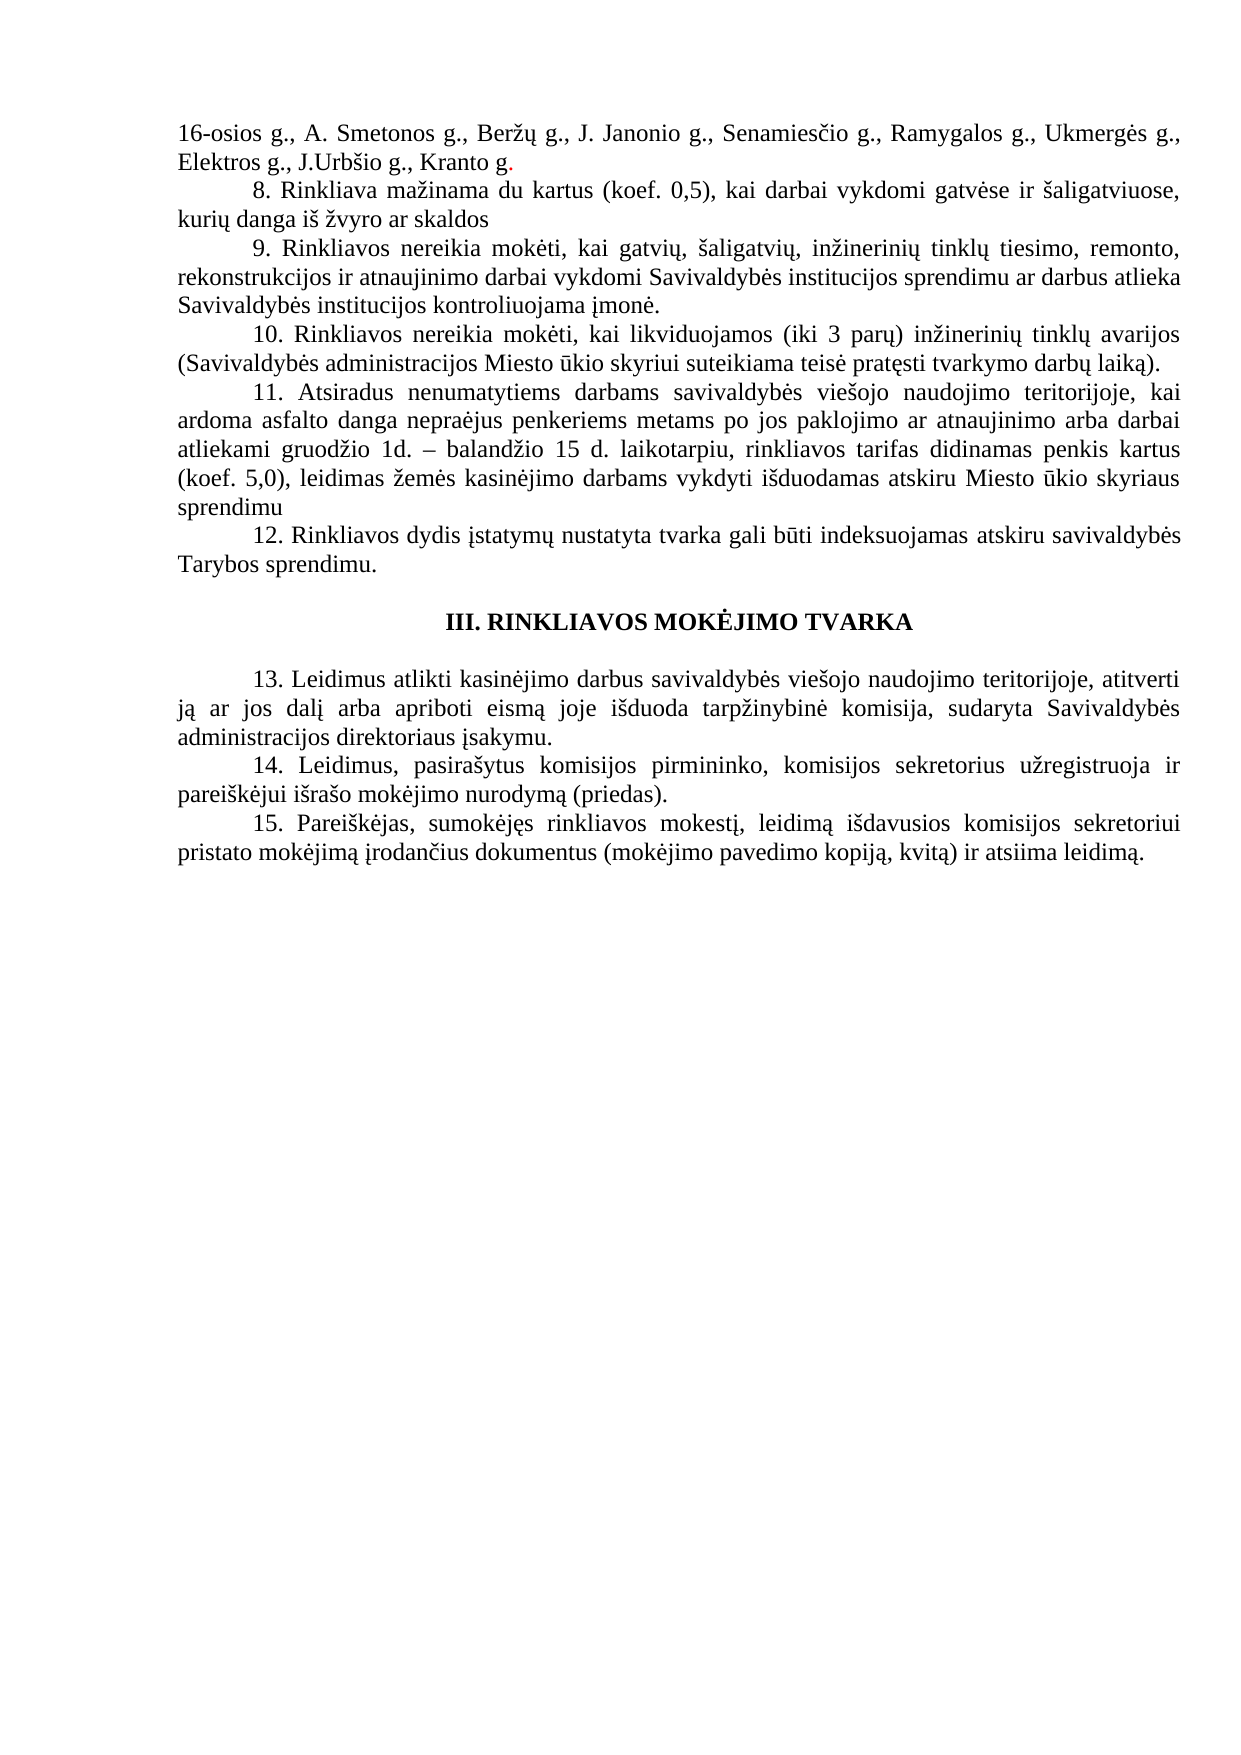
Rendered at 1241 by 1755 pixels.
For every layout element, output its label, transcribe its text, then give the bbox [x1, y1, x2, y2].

text III. RINKLIAVOS MOKĖJIMO TVARKA [177, 607, 1181, 636]
text 15. Pareiškėjas, sumokėjęs rinkliavos mokestį, leidimą išdavusios komisijos sekretoriui pristato mokėjimą įrodančius dokumentus (mokėjimo pavedimo kopiją, kvitą) ir atsiima leidimą. [177, 808, 1181, 866]
text 8. Rinkliava mažinama du kartus (koef. 0,5), kai darbai vykdomi gatvėse ir šaligatviuose, kurių danga iš žvyro ar skaldos [177, 176, 1181, 233]
text 11. Atsiradus nenumatytiems darbams savivaldybės viešojo naudojimo teritorijoje, kai ardoma asfalto danga nepraėjus penkeriems metams po jos paklojimo ar atnaujinimo arba darbai atliekami gruodžio 1d. – balandžio 15 d. laikotarpiu, rinkliavos tarifas didinamas penkis kartus (koef. 5,0), leidimas žemės kasinėjimo darbams vykdyti išduodamas atskiru Miesto ūkio skyriaus sprendimu [177, 377, 1181, 521]
text 16-osios g., A. Smetonos g., Beržų g., J. Janonio g., Senamiesčio g., Ramygalos g., Ukmergės g., Elektros g., J.Urbšio g., Kranto g. [177, 118, 1181, 176]
text 14. Leidimus, pasirašytus komisijos pirmininko, komisijos sekretorius užregistruoja ir pareiškėjui išrašo mokėjimo nurodymą (priedas). [177, 751, 1181, 808]
text 10. Rinkliavos nereikia mokėti, kai likviduojamos (iki 3 parų) inžinerinių tinklų avarijos (Savivaldybės administracijos Miesto ūkio skyriui suteikiama teisė pratęsti tvarkymo darbų laiką). [177, 319, 1181, 377]
text 13. Leidimus atlikti kasinėjimo darbus savivaldybės viešojo naudojimo teritorijoje, atitverti ją ar jos dalį arba apriboti eismą joje išduoda tarpžinybinė komisija, sudaryta Savivaldybės administracijos direktoriaus įsakymu. [177, 664, 1181, 751]
text 12. Rinkliavos dydis įstatymų nustatyta tvarka gali būti indeksuojamas atskiru savivaldybės Tarybos sprendimu. [177, 521, 1181, 578]
text 9. Rinkliavos nereikia mokėti, kai gatvių, šaligatvių, inžinerinių tinklų tiesimo, remonto, rekonstrukcijos ir atnaujinimo darbai vykdomi Savivaldybės institucijos sprendimu ar darbus atlieka Savivaldybės institucijos kontroliuojama įmonė. [177, 233, 1181, 319]
